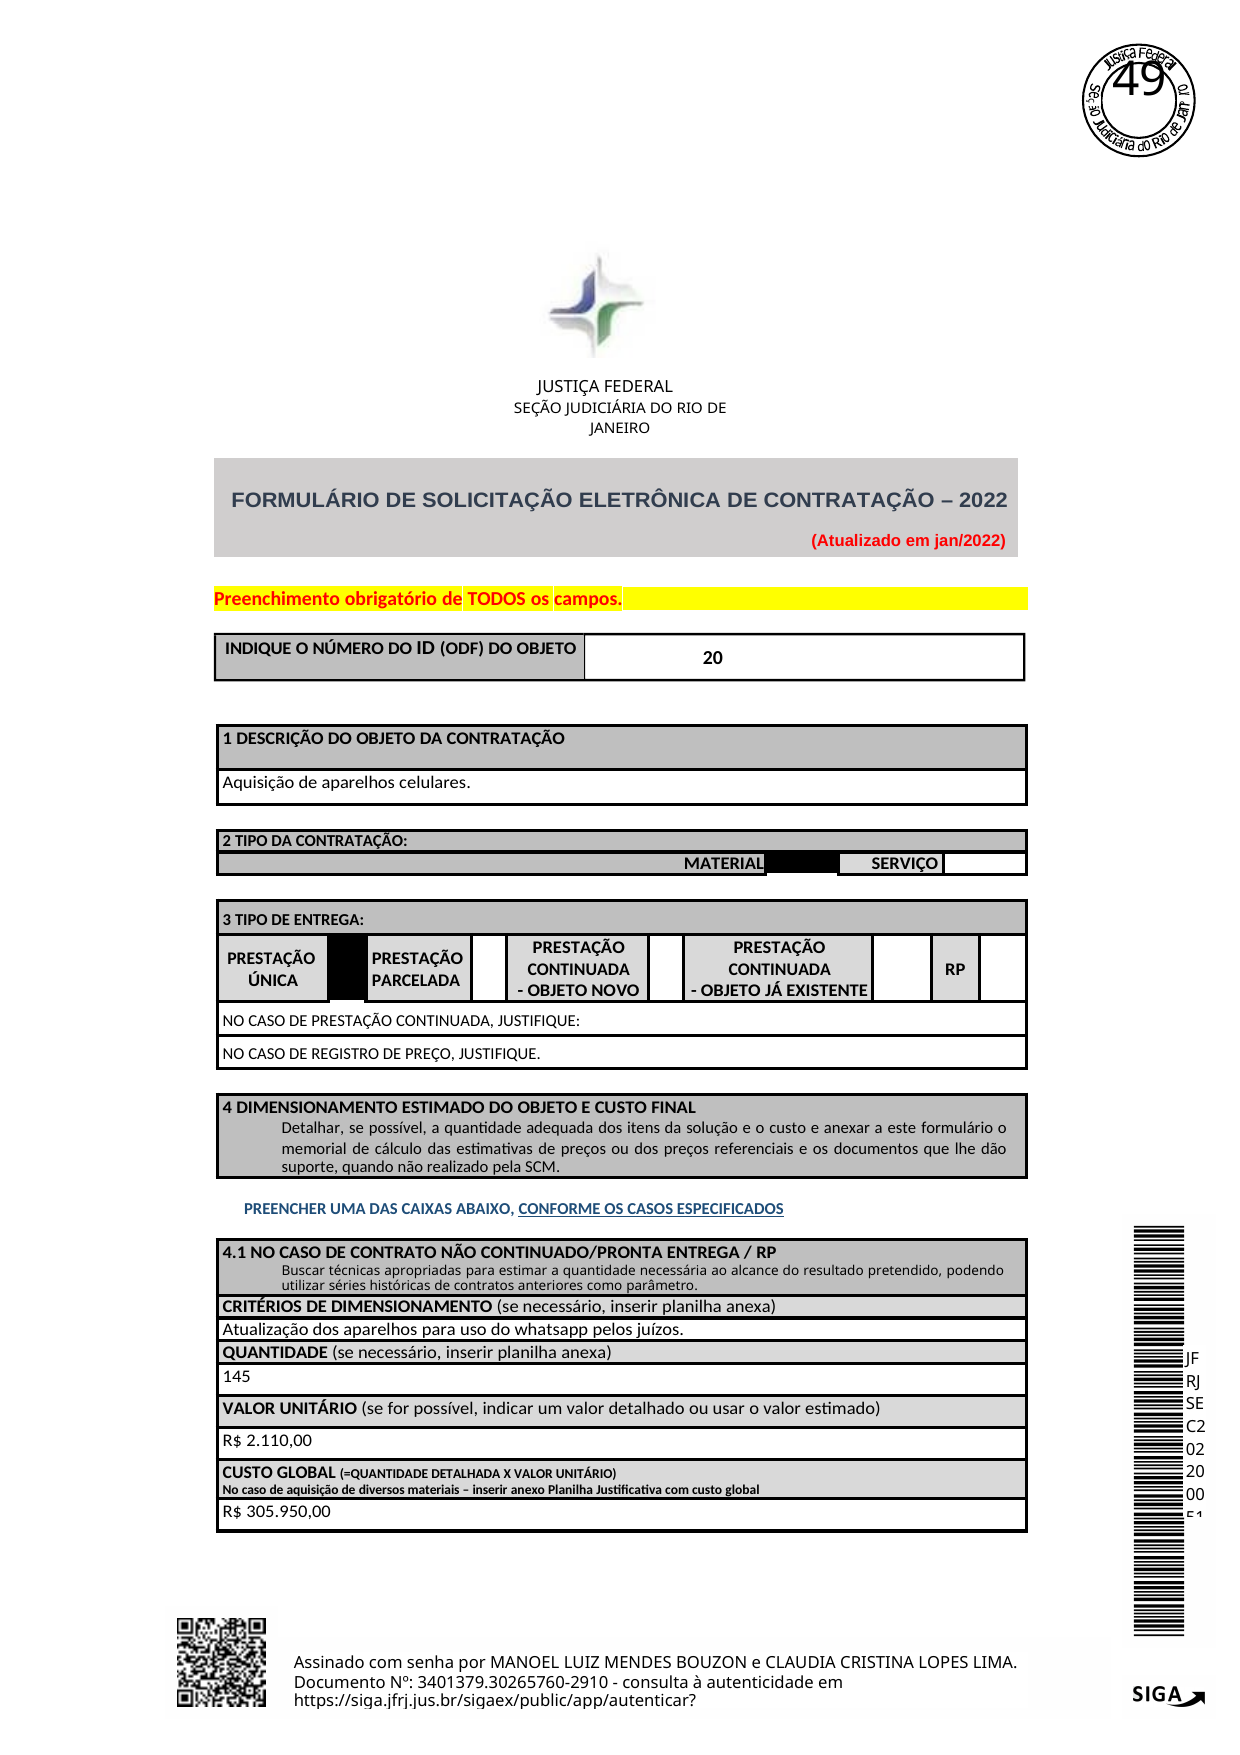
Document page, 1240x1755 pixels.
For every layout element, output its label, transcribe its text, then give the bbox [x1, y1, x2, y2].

table_cell NO CASO DE PRESTAÇÃO CONTINUADA, JUSTIFIQUE: [219, 1000, 1025, 1033]
table_cell 145 [219, 1365, 1025, 1394]
table_cell NO CASO DE REGISTRO DE PREÇO, JUSTIFIQUE. [219, 1037, 1025, 1067]
text JFRJSEC202200051A [1186, 1347, 1206, 1517]
table_cell CUSTO GLOBAL (=QUANTIDADE DETALHADA X VALOR UNITÁRIO) No caso de aquisição de diversos materiais – inserir anexo Planilha Justificativa com custo global [219, 1461, 1025, 1497]
table_header 2 TIPO DA CONTRATAÇÃO: [219, 832, 1025, 850]
table_cell Atualização dos aparelhos para uso do whatsapp pelos juízos. [219, 1320, 1025, 1339]
table_cell PRESTAÇÃO CONTINUADA - OBJETO NOVO [508, 936, 647, 1000]
table_cell PRESTAÇÃO CONTINUADA - OBJETO JÁ EXISTENTE [685, 936, 871, 1000]
table_cell RP [933, 936, 978, 1000]
table_cell PRESTAÇÃO PARCELADA [368, 936, 470, 1000]
table_cell PRESTAÇÃO ÚNICA [219, 936, 327, 1000]
table_header 4.1 NO CASO DE CONTRATO NÃO CONTINUADO/PRONTA ENTREGA / RP Buscar técnicas apropriadas para estimar a quantidade necessária ao alcance do resultado pretendido, podendo utilizar séries históricas de contratos anteriores como parâmetro. [219, 1241, 1025, 1294]
text JUSTIÇA FEDERAL [462, 375, 748, 398]
table_cell QUANTIDADE (se necessário, inserir planilha anexa) [219, 1342, 1025, 1362]
text ç [1085, 98, 1099, 106]
table_cell [473, 936, 505, 1000]
table_cell MATERIAL [219, 854, 764, 873]
table_header 3 TIPO DE ENTREGA: [219, 902, 1025, 933]
table_cell [874, 936, 930, 1000]
table_header 1 DESCRIÇÃO DO OBJETO DA CONTRATAÇÃO [219, 727, 1025, 768]
title Preenchimento obrigatório de TODOS os campos. [214, 586, 1064, 611]
table_cell R$ 305.950,00 [219, 1500, 1025, 1529]
table_cell [330, 936, 364, 1000]
text SEÇÃO JUDICIÁRIA DO RIO DE JANEIRO [492, 398, 748, 438]
table_cell Aquisição de aparelhos celulares. [219, 771, 1025, 803]
table_cell VALOR UNITÁRIO (se for possível, indicar um valor detalhado ou usar o valor estimado) [219, 1397, 1025, 1426]
table_cell [981, 936, 1025, 1000]
table_cell [767, 854, 837, 873]
table_cell [650, 936, 682, 1000]
table_cell SERVIÇO [840, 854, 942, 873]
text PREENCHER UMA DAS CAIXAS ABAIXO, CONFORME OS CASOS ESPECIFICADOS [244, 1198, 1064, 1219]
table_cell CRITÉRIOS DE DIMENSIONAMENTO (se necessário, inserir planilha anexa) [219, 1297, 1025, 1316]
text e [1179, 97, 1193, 105]
table_cell R$ 2.110,00 [219, 1429, 1025, 1458]
table_header 4 DIMENSIONAMENTO ESTIMADO DO OBJETO E CUSTO FINAL Detalhar, se possível, a quantidade adequada dos itens da solução e o custo e anexar a este formulário o memorial de cálculo das estimativas de preços ou dos preços referenciais e os documentos que lhe dão suporte, quando não realizado pela SCM. [219, 1096, 1025, 1176]
table_cell [945, 854, 1025, 873]
